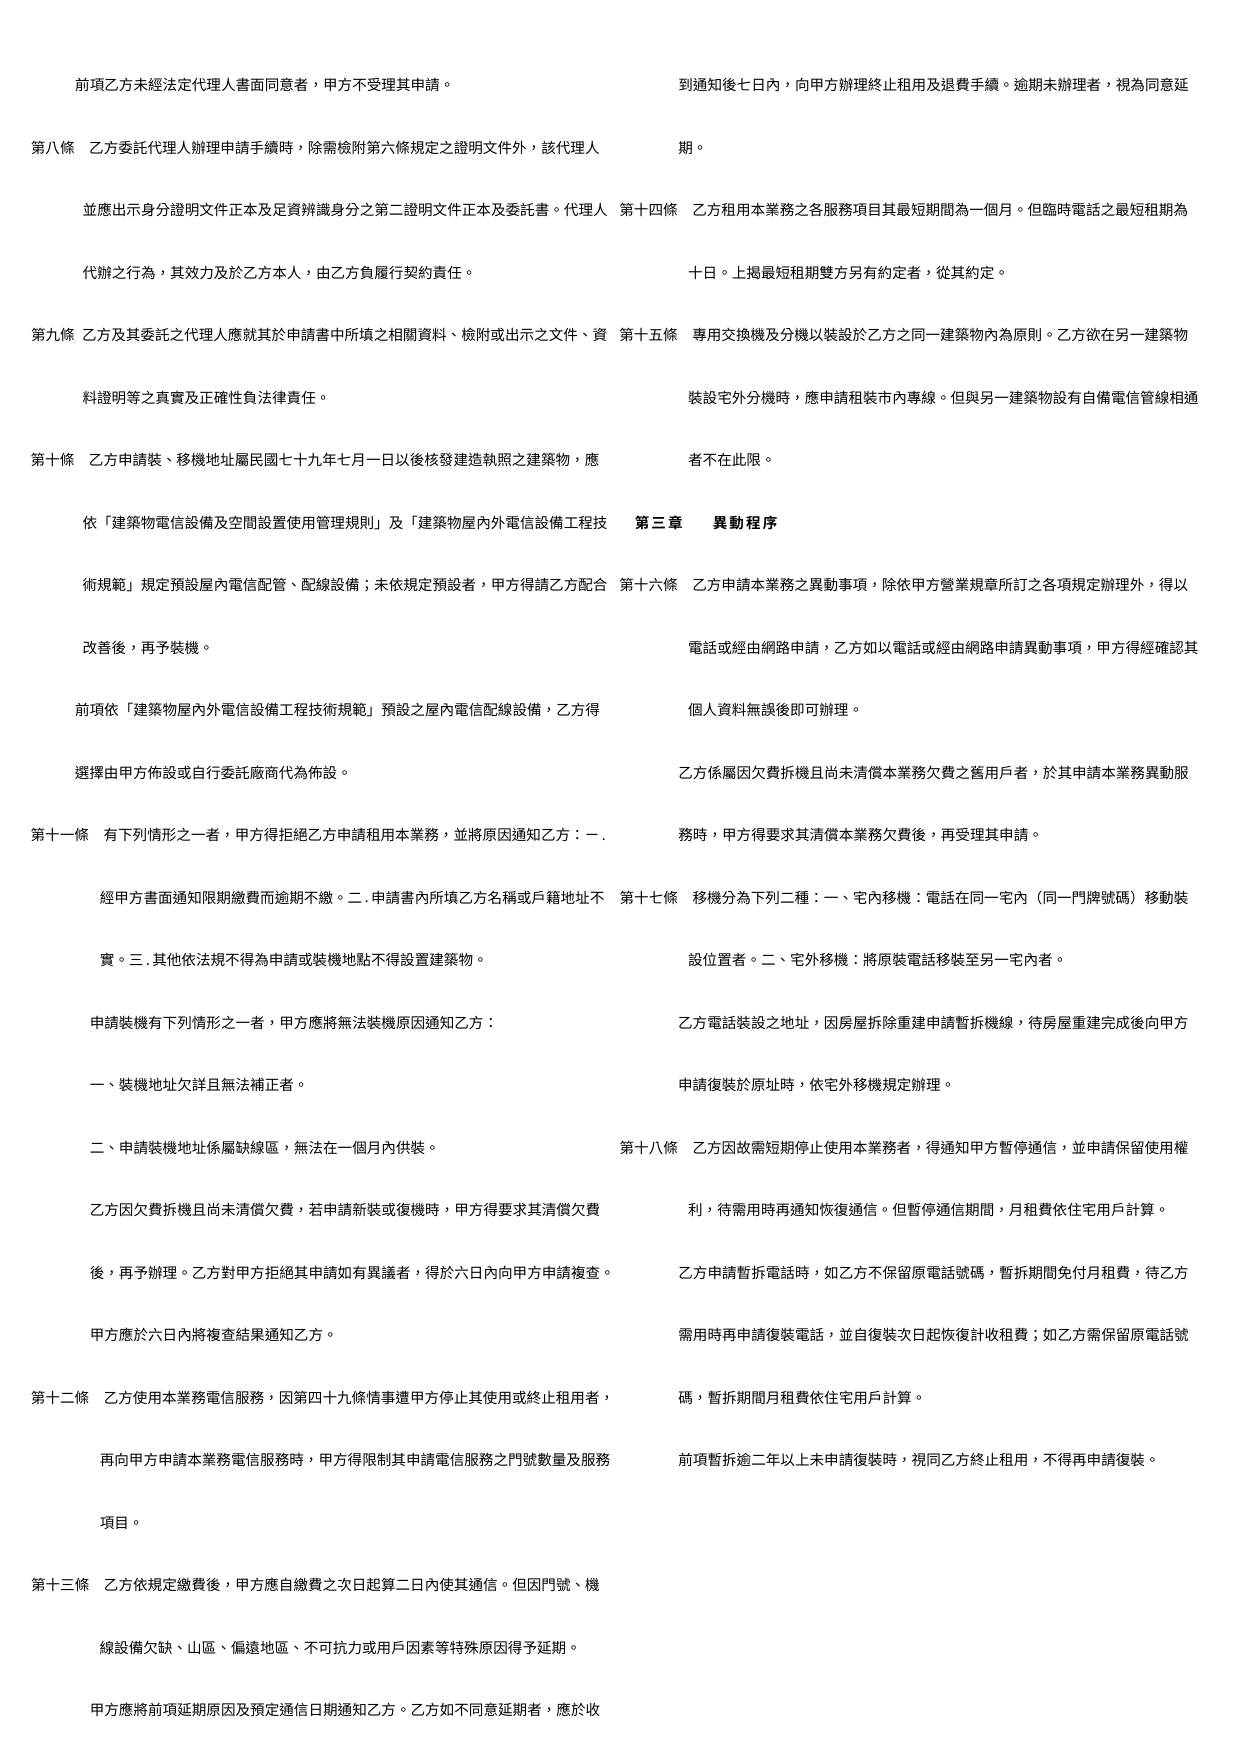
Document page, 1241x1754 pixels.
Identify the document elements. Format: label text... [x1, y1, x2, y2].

text 第十四條 乙方租用本業務之各服務項目其最短期間為一個月。但臨時電話之最短租期為十日。上揭最短租期雙方另有約定者，從其約定。 [619, 168, 1200, 293]
text 乙方申請暫拆電話時，如乙方不保留原電話號碼，暫拆期間免付月租費，待乙方需用時再申請復裝電話，並自復裝次日起恢復計收租費；如乙方需保留原電話號碼，暫拆期間月租費依住宅用戶計算。 [678, 1230, 1200, 1418]
text 第十六條 乙方申請本業務之異動事項，除依甲方營業規章所訂之各項規定辦理外，得以電話或經由網路申請，乙方如以電話或經由網路申請異動事項，甲方得經確認其個人資料無誤後即可辦理。 [619, 543, 1200, 730]
text 前項暫拆逾二年以上未申請復裝時，視同乙方終止租用，不得再申請復裝。 [678, 1418, 1200, 1480]
text 第九條 乙方及其委託之代理人應就其於申請書中所填之相關資料、檢附或出示之文件、資料證明等之真實及正確性負法律責任。 [31, 293, 612, 418]
text 到通知後七日內，向甲方辦理終止租用及退費手續。逾期未辦理者，視為同意延期。 [678, 43, 1200, 168]
text 第十條 乙方申請裝、移機地址屬民國七十九年七月一日以後核發建造執照之建築物，應依「建築物電信設備及空間設置使用管理規則」及「建築物屋內外電信設備工程技術規範」規定預設屋內電信配管、配線設備；未依規定預設者，甲方得請乙方配合改善後，再予裝機。 [30, 418, 612, 668]
text 申請裝機有下列情形之一者，甲方應將無法裝機原因通知乙方： [89, 980, 612, 1043]
text 第十一條 有下列情形之一者，甲方得拒絕乙方申請租用本業務，並將原因通知乙方：ㄧ.經甲方書面通知限期繳費而逾期不繳。二.申請書內所填乙方名稱或戶籍地址不實。三.其他依法規不得為申請或裝機地點不得設置建築物。 [30, 793, 612, 980]
text 第十八條 乙方因故需短期停止使用本業務者，得通知甲方暫停通信，並申請保留使用權利，待需用時再通知恢復通信。但暫停通信期間，月租費依住宅用戶計算。 [619, 1105, 1200, 1230]
text 前項依「建築物屋內外電信設備工程技術規範」預設之屋內電信配線設備，乙方得選擇由甲方佈設或自行委託廠商代為佈設。 [74, 668, 612, 793]
text 第十五條 專用交換機及分機以裝設於乙方之同一建築物內為原則。乙方欲在另一建築物裝設宅外分機時，應申請租裝市內專線。但與另一建築物設有自備電信管線相通者不在此限。 [619, 293, 1200, 480]
text 第十三條 乙方依規定繳費後，甲方應自繳費之次日起算二日內使其通信。但因門號、機線設備欠缺、山區、偏遠地區、不可抗力或用戶因素等特殊原因得予延期。 [31, 1543, 612, 1668]
text 第三章 異動程序 [624, 480, 1200, 543]
text 一、裝機地址欠詳且無法補正者。 [89, 1043, 612, 1105]
text 第十二條 乙方使用本業務電信服務，因第四十九條情事遭甲方停止其使用或終止租用者，再向甲方申請本業務電信服務時，甲方得限制其申請電信服務之門號數量及服務項目。 [31, 1355, 612, 1543]
text 第十七條 移機分為下列二種：一、宅內移機：電話在同一宅內（同一門牌號碼）移動裝設位置者。二、宅外移機：將原裝電話移裝至另一宅內者。 [619, 855, 1200, 980]
text 乙方係屬因欠費拆機且尚未清償本業務欠費之舊用戶者，於其申請本業務異動服務時，甲方得要求其清償本業務欠費後，再受理其申請。 [678, 730, 1200, 855]
text 甲方應將前項延期原因及預定通信日期通知乙方。乙方如不同意延期者，應於收 [89, 1668, 612, 1730]
text 前項乙方未經法定代理人書面同意者，甲方不受理其申請。 [75, 43, 612, 105]
text 乙方因欠費拆機且尚未清償欠費，若申請新裝或復機時，甲方得要求其清償欠費後，再予辦理。乙方對甲方拒絕其申請如有異議者，得於六日內向甲方申請複查。甲方應於六日內將複查結果通知乙方。 [89, 1168, 612, 1355]
text 二、申請裝機地址係屬缺線區，無法在一個月內供裝。 [89, 1105, 612, 1168]
text 第八條 乙方委託代理人辦理申請手續時，除需檢附第六條規定之證明文件外，該代理人並應出示身分證明文件正本及足資辨識身分之第二證明文件正本及委託書。代理人代辦之行為，其效力及於乙方本人，由乙方負履行契約責任。 [31, 105, 612, 293]
text 乙方電話裝設之地址，因房屋拆除重建申請暫拆機線，待房屋重建完成後向甲方申請復裝於原址時，依宅外移機規定辦理。 [678, 980, 1200, 1105]
